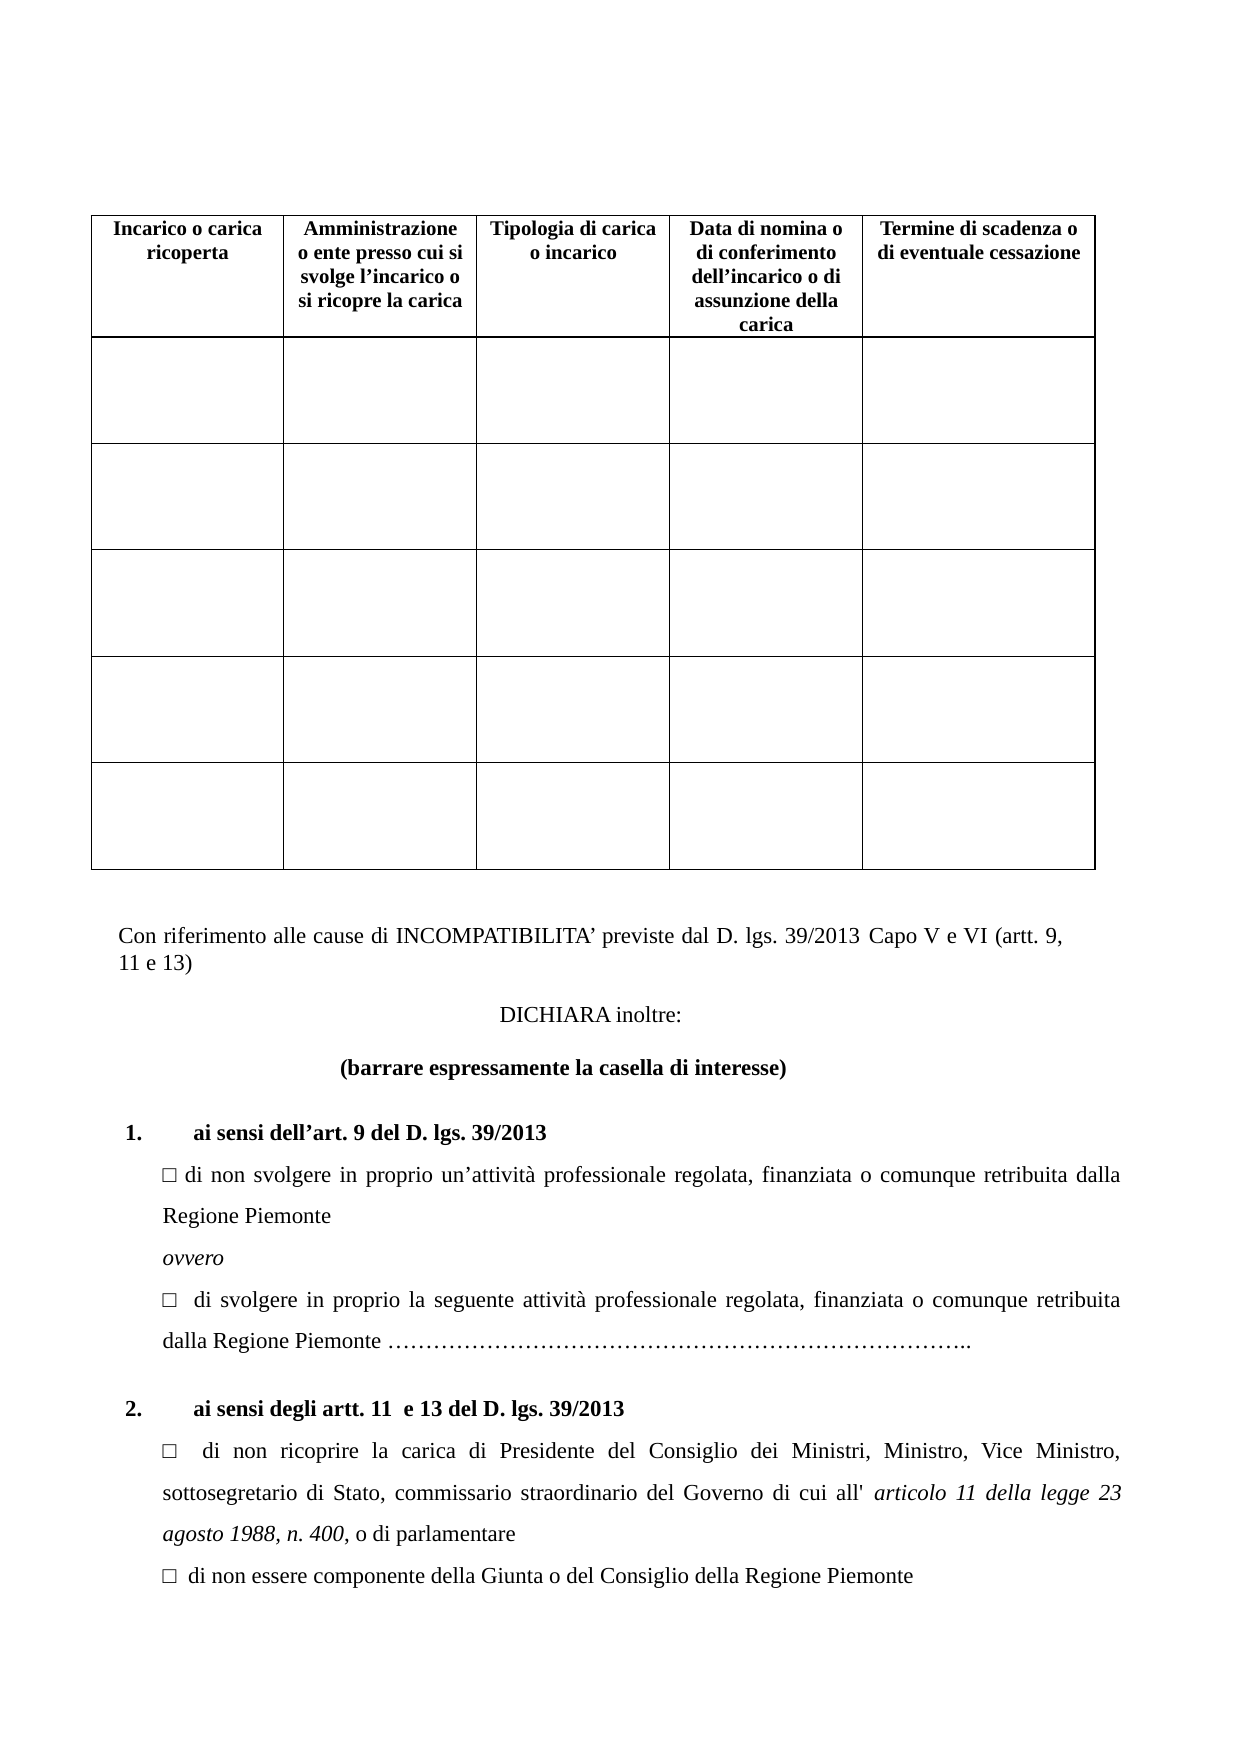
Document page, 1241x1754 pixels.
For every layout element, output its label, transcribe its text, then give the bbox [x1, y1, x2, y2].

table_cell [477, 657, 669, 762]
text □ di non svolgere in proprio un’attività professionale regolata, finanziata o comunque retribuita dalla Regione Piemonte [162, 1149, 1122, 1232]
table_cell [670, 657, 862, 762]
text DICHIARA inoltre: [118, 1002, 1063, 1028]
table_cell [92, 444, 283, 549]
table_header Termine di scadenza o di eventuale cessazione [863, 216, 1094, 336]
table_cell [863, 550, 1094, 656]
table_header Tipologia di carica o incarico [477, 216, 669, 336]
table_cell [92, 550, 283, 656]
table_cell [670, 444, 862, 549]
list ai sensi dell’art. 9 del D. lgs. 39/2013 [125, 1107, 1122, 1149]
table_cell [477, 444, 669, 549]
table_header Data di nomina o di conferimento dell’incarico o di assunzione della carica [670, 216, 862, 336]
table_cell [863, 338, 1094, 443]
list ai sensi degli artt. 11 e 13 del D. lgs. 39/2013 [125, 1383, 1122, 1425]
text ovvero [162, 1232, 1122, 1274]
table_cell [284, 444, 476, 549]
table_cell [284, 550, 476, 656]
table_cell [670, 338, 862, 443]
text Con riferimento alle cause di INCOMPATIBILITA’ previste dal D. lgs. 39/2013 Capo V e VI (artt. 9, 11 e 13) [118, 922, 1063, 975]
table_cell [863, 657, 1094, 762]
table_cell [92, 763, 283, 869]
text □ di non essere componente della Giunta o del Consiglio della Regione Piemonte [162, 1550, 1122, 1592]
table_cell [284, 338, 476, 443]
table_cell [284, 657, 476, 762]
table_cell [92, 657, 283, 762]
table_header Amministrazione o ente presso cui si svolge l’incarico o si ricopre la carica [284, 216, 476, 336]
table_cell [863, 444, 1094, 549]
table_cell [863, 763, 1094, 869]
table_header Incarico o carica ricoperta [92, 216, 283, 336]
table_cell [477, 550, 669, 656]
table_cell [670, 550, 862, 656]
table_cell [92, 338, 283, 443]
text (barrare espressamente la casella di interesse) [156, 1054, 1063, 1081]
text □ di svolgere in proprio la seguente attività professionale regolata, finanziata o comunque retribuita dalla Regione Piemonte ………………………………………………………………….. [162, 1274, 1122, 1357]
table_cell [284, 763, 476, 869]
text □ di non ricoprire la carica di Presidente del Consiglio dei Ministri, Ministro, Vice Ministro, sottosegretario di Stato, commissario straordinario del Governo di cui all' articolo 11 della legge 23 agosto 1988, n. 400, o di parlamentare [162, 1425, 1122, 1550]
table_cell [477, 338, 669, 443]
table_cell [477, 763, 669, 869]
table_cell [670, 763, 862, 869]
